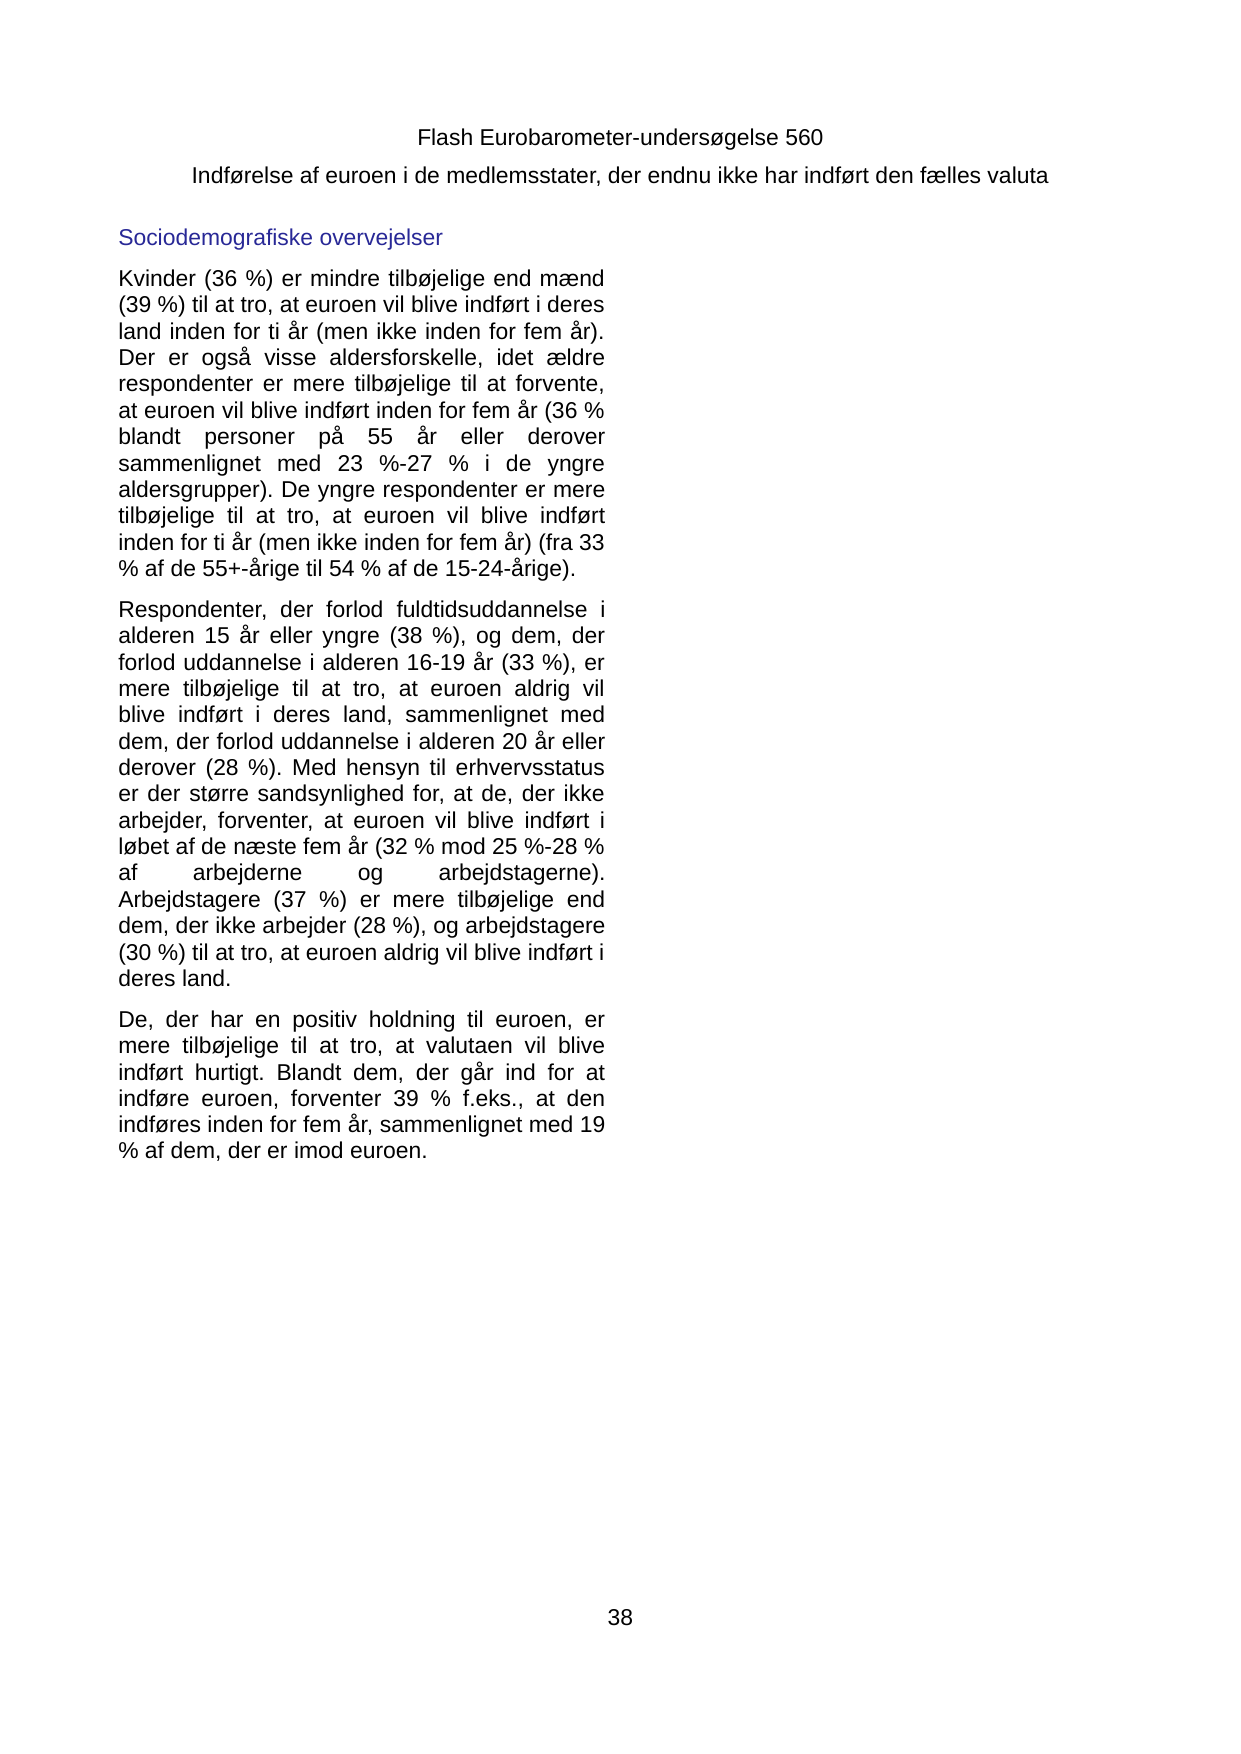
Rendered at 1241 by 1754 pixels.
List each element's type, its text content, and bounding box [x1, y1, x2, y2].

text Respondenter, der forlod fuldtidsuddannelse i alderen 15 år eller yngre (38 %), og dem, der forlod uddannelse i alderen 16-19 år (33 %), er mere tilbøjelige til at tro, at euroen aldrig vil blive indført i deres land, sammenlignet med dem, der forlod uddannelse i alderen 20 år eller derover (28 %). Med hensyn til erhvervsstatus er der større sandsynlighed for, at de, der ikke arbejder, forventer, at euroen vil blive indført i løbet af de næste fem år (32 % mod 25 %-28 % af arbejderne og arbejdstagerne). Arbejdstagere (37 %) er mere tilbøjelige end dem, der ikke arbejder (28 %), og arbejdstagere (30 %) til at tro, at euroen aldrig vil blive indført i deres land. [118, 596, 605, 991]
text Sociodemografiske overvejelser [118, 224, 605, 250]
text Kvinder (36 %) er mindre tilbøjelige end mænd (39 %) til at tro, at euroen vil blive indført i deres land inden for ti år (men ikke inden for fem år). Der er også visse aldersforskelle, idet ældre respondenter er mere tilbøjelige til at forvente, at euroen vil blive indført inden for fem år (36 % blandt personer på 55 år eller derover sammenlignet med 23 %-27 % i de yngre aldersgrupper). De yngre respondenter er mere tilbøjelige til at tro, at euroen vil blive indført inden for ti år (men ikke inden for fem år) (fra 33 % af de 55+-årige til 54 % af de 15-24-årige). [118, 265, 605, 581]
text De, der har en positiv holdning til euroen, er mere tilbøjelige til at tro, at valutaen vil blive indført hurtigt. Blandt dem, der går ind for at indføre euroen, forventer 39 % f.eks., at den indføres inden for fem år, sammenlignet med 19 % af dem, der er imod euroen. [118, 1006, 605, 1164]
